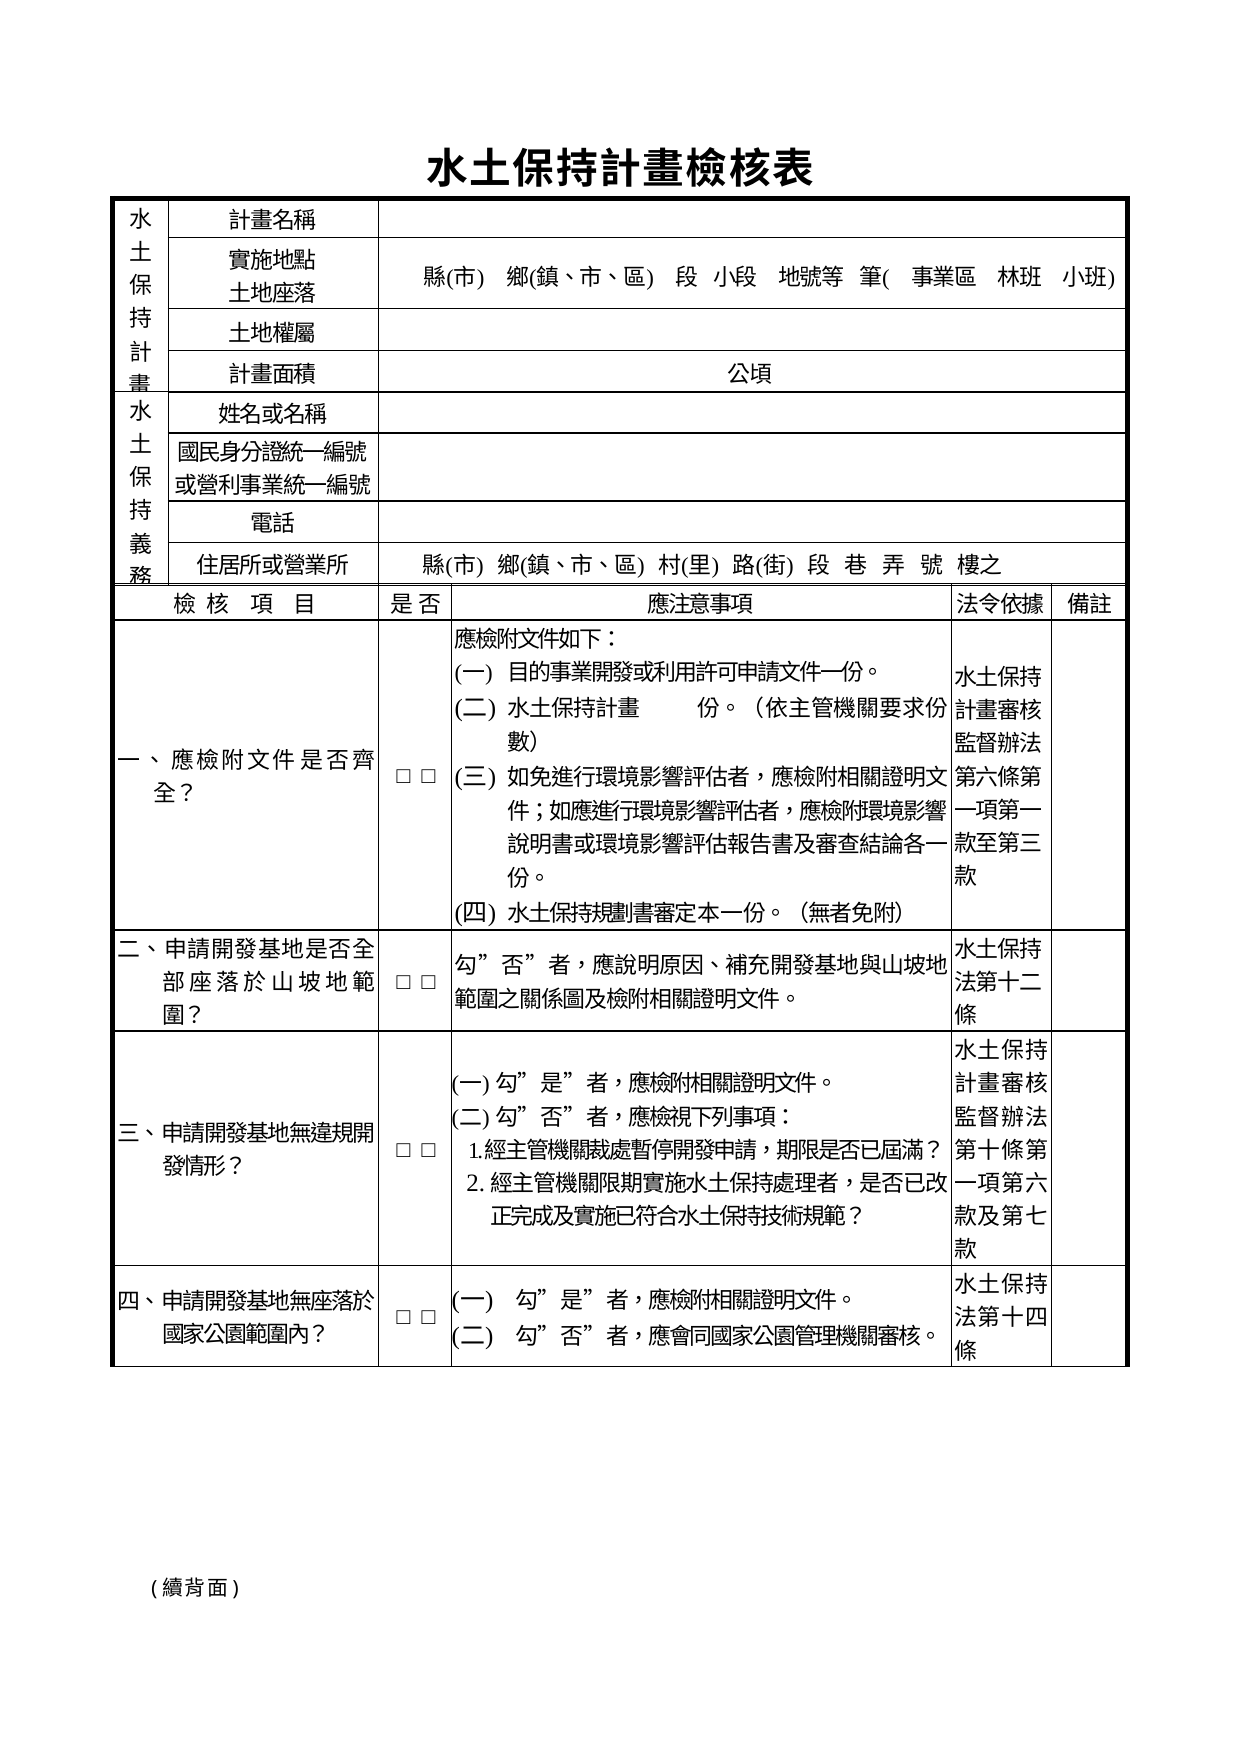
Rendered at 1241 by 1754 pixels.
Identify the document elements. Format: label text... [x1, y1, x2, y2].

table_cell [379, 502, 1125, 542]
table_cell 三、申請開發基地無違規開發情形？ [115, 1032, 378, 1264]
table_cell □ □ [379, 621, 451, 929]
table_cell [379, 434, 1125, 500]
table_cell 住居所或營業所 [169, 543, 378, 583]
table_cell 勾”是”者，應檢附相關證明文件。 勾”否”者，應檢視下列事項： 經主管機關裁處暫停開發申請，期限是否已屆滿？ 經主管機關限期實施水土保持處理者，是否已改正完成及實施已符合水土保持技術規範？ [452, 1032, 951, 1264]
table_header 計畫名稱 [169, 201, 378, 237]
table_cell 二、申請開發基地是否全部座落於山坡地範圍？ [115, 931, 378, 1030]
table_cell 是 否 [379, 586, 451, 619]
table_cell [1052, 1266, 1125, 1366]
table_cell 實施地點 土地座落 [169, 238, 378, 308]
table_cell [379, 309, 1125, 349]
table_cell [1052, 1032, 1125, 1264]
table_cell [379, 393, 1125, 432]
table_cell 土地權屬 [169, 309, 378, 349]
table_cell □ □ [379, 1032, 451, 1264]
table_cell 四、申請開發基地無座落於國家公園範圍內？ [115, 1266, 378, 1366]
table_cell 水土保持計畫審核監督辦法第六條第一項第一款至第三款 [952, 621, 1051, 929]
table_cell 勾”否”者，應說明原因、補充開發基地與山坡地範圍之關係圖及檢附相關證明文件。 [452, 931, 951, 1030]
table_cell 公頃 [379, 351, 1125, 391]
table_cell 水土保持計畫審核監督辦法第十條第一項第六款及第七款 [952, 1032, 1051, 1264]
table_cell 應注意事項 [452, 586, 951, 619]
table_cell 勾”是”者，應檢附相關證明文件。 勾”否”者，應會同國家公園管理機關審核。 [452, 1266, 951, 1366]
table_cell 檢 核 項 目 [115, 586, 378, 619]
table_cell 計畫面積 [169, 351, 378, 391]
table_cell 水土保持法第十二條 [952, 931, 1051, 1030]
table_cell 法令依據 [952, 586, 1051, 619]
table_cell 水土保持義務人 [115, 392, 168, 583]
table_cell 一、應檢附文件是否齊全？ [115, 621, 378, 929]
table_header 水土保持計畫 [115, 201, 168, 391]
table_cell [1052, 931, 1125, 1030]
table_header [379, 201, 1125, 237]
text 水土保持計畫檢核表 [148, 135, 1092, 196]
table_cell [1052, 621, 1125, 929]
table_cell 水土保持法第十四條 [952, 1266, 1051, 1366]
table_cell □ □ [379, 1266, 451, 1366]
table_cell 備註 [1052, 586, 1125, 619]
table_cell 姓名或名稱 [169, 393, 378, 432]
table_cell 應檢附文件如下： 目的事業開發或利用許可申請文件一份。 水土保持計畫 份。（依主管機關要求份數） 如免進行環境影響評估者，應檢附相關證明文件；如應進行環境影響評估者，應檢附環境影響說明書或環境影響評估報告書及審查結論各一份。 水土保持規劃書審定本一份。（無者免附） [452, 621, 951, 929]
table_cell 電話 [169, 502, 378, 542]
table_cell 國民身分證統一編號或營利事業統一編號 [169, 434, 378, 500]
table_cell 縣(市) 鄉(鎮、市、區) 村(里) 路(街) 段 巷 弄 號 樓之 [379, 543, 1125, 583]
table_cell 縣(市) 鄉(鎮、市、區) 段 小段 地號等 筆( 事業區 林班 小班) [379, 238, 1125, 308]
table_cell □ □ [379, 931, 451, 1030]
